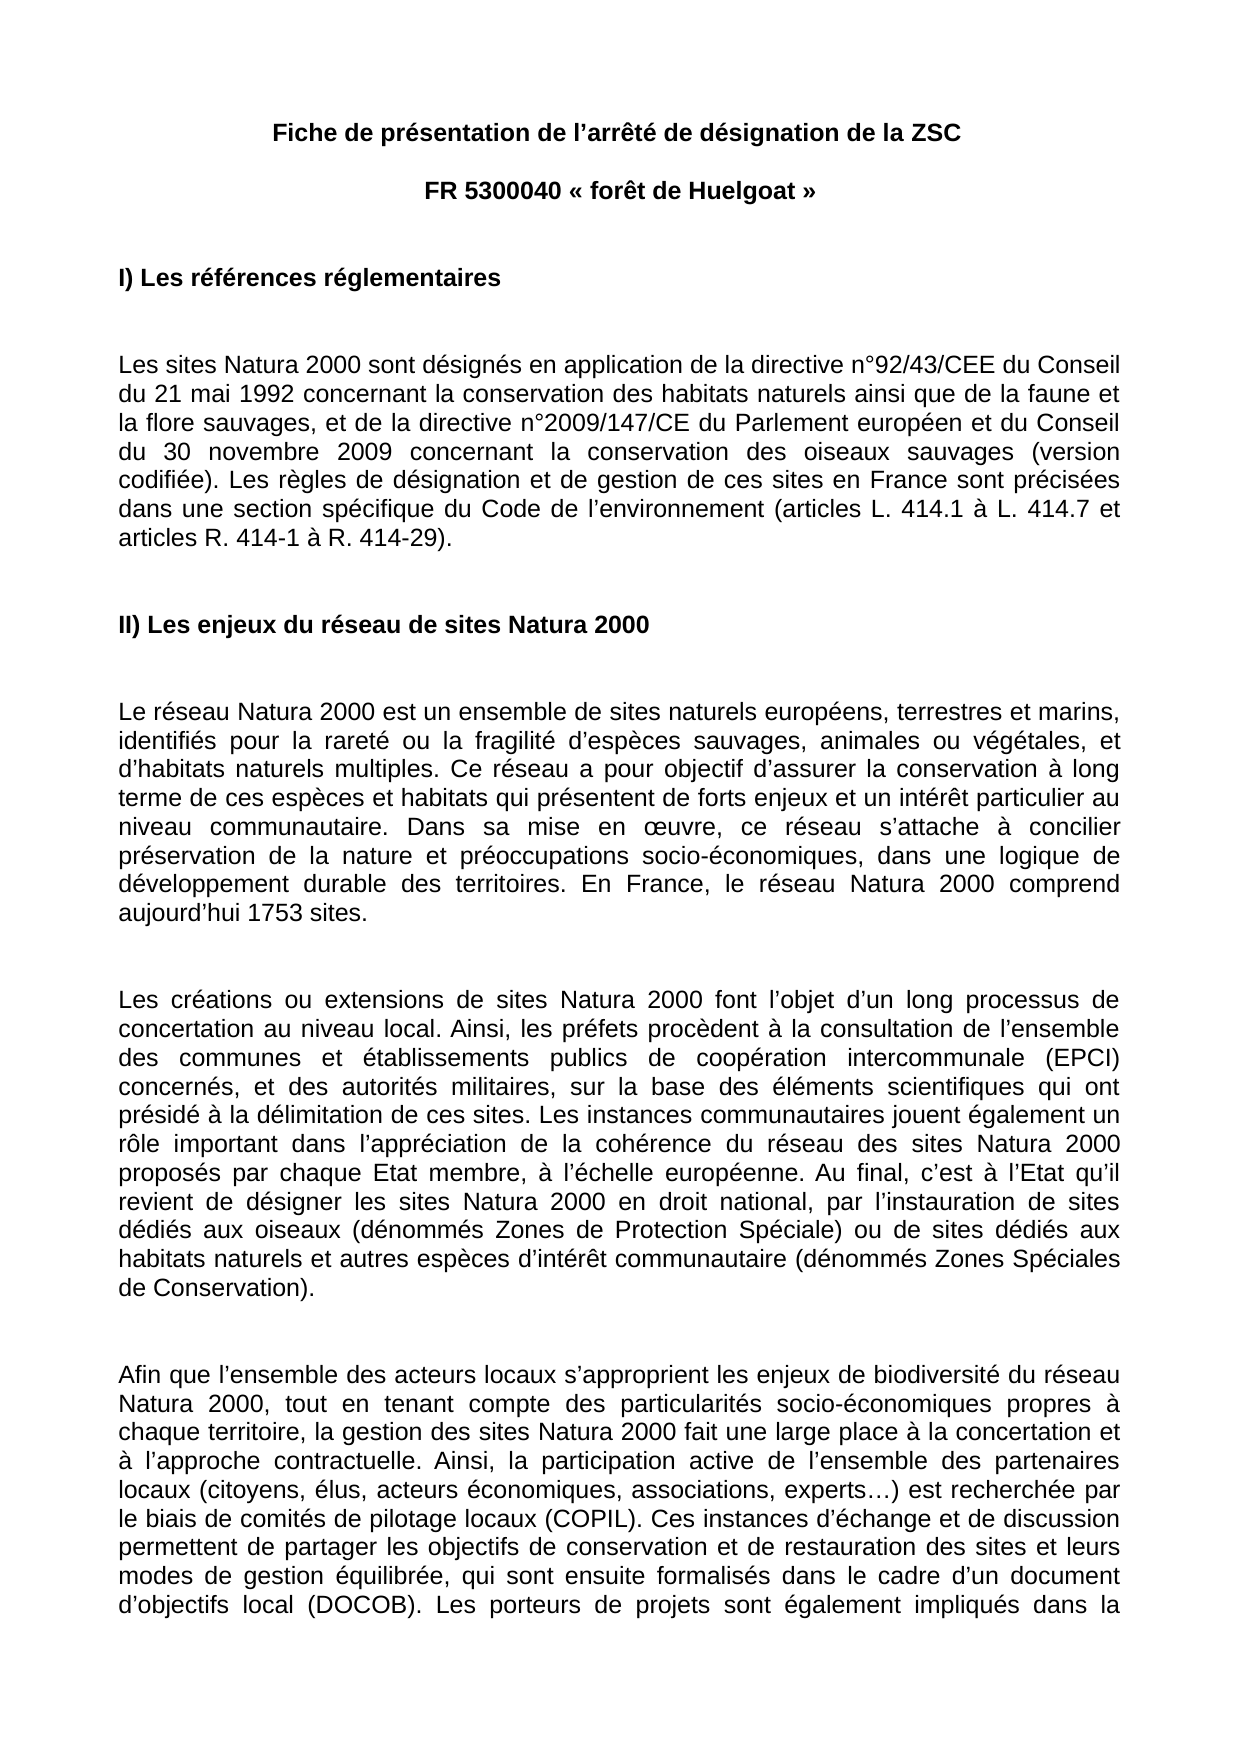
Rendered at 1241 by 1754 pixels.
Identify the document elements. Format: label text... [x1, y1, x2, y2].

text II) Les enjeux du réseau de sites Natura 2000 [118, 610, 1122, 638]
text Le réseau Natura 2000 est un ensemble de sites naturels européens, terrestres et marins, identifiés pour la rareté ou la fragilité d’espèces sauvages, animales ou végétales, et d’habitats naturels multiples. Ce réseau a pour objectif d’assurer la conservation à long terme de ces espèces et habitats qui présentent de forts enjeux et un intérêt particulier au niveau communautaire. Dans sa mise en œuvre, ce réseau s’attache à concilier préservation de la nature et préoccupations socio-économiques, dans une logique de développement durable des territoires. En France, le réseau Natura 2000 comprend aujourd’hui 1753 sites. [118, 697, 1122, 927]
text Les sites Natura 2000 sont désignés en application de la directive n°92/43/CEE du Conseil du 21 mai 1992 concernant la conservation des habitats naturels ainsi que de la faune et la flore sauvages, et de la directive n°2009/147/CE du Parlement européen et du Conseil du 30 novembre 2009 concernant la conservation des oiseaux sauvages (version codifiée). Les règles de désignation et de gestion de ces sites en France sont précisées dans une section spécifique du Code de l’environnement (articles L. 414.1 à L. 414.7 et articles R. 414-1 à R. 414-29). [118, 350, 1122, 551]
text Les créations ou extensions de sites Natura 2000 font l’objet d’un long processus de concertation au niveau local. Ainsi, les préfets procèdent à la consultation de l’ensemble des communes et établissements publics de coopération intercommunale (EPCI) concernés, et des autorités militaires, sur la base des éléments scientifiques qui ont présidé à la délimitation de ces sites. Les instances communautaires jouent également un rôle important dans l’appréciation de la cohérence du réseau des sites Natura 2000 proposés par chaque Etat membre, à l’échelle européenne. Au final, c’est à l’Etat qu’il revient de désigner les sites Natura 2000 en droit national, par l’instauration de sites dédiés aux oiseaux (dénommés Zones de Protection Spéciale) ou de sites dédiés aux habitats naturels et autres espèces d’intérêt communautaire (dénommés Zones Spéciales de Conservation). [118, 985, 1122, 1301]
text Afin que l’ensemble des acteurs locaux s’approprient les enjeux de biodiversité du réseau Natura 2000, tout en tenant compte des particularités socio-économiques propres à chaque territoire, la gestion des sites Natura 2000 fait une large place à la concertation et à l’approche contractuelle. Ainsi, la participation active de l’ensemble des partenaires locaux (citoyens, élus, acteurs économiques, associations, experts…) est recherchée par le biais de comités de pilotage locaux (COPIL). Ces instances d’échange et de discussion permettent de partager les objectifs de conservation et de restauration des sites et leurs modes de gestion équilibrée, qui sont ensuite formalisés dans le cadre d’un document d’objectifs local (DOCOB). Les porteurs de projets sont également impliqués dans la [118, 1360, 1122, 1618]
text FR 5300040 « forêt de Huelgoat » [118, 176, 1122, 205]
text Fiche de présentation de l’arrêté de désignation de la ZSC [118, 118, 1122, 147]
text I) Les références réglementaires [118, 263, 1122, 292]
